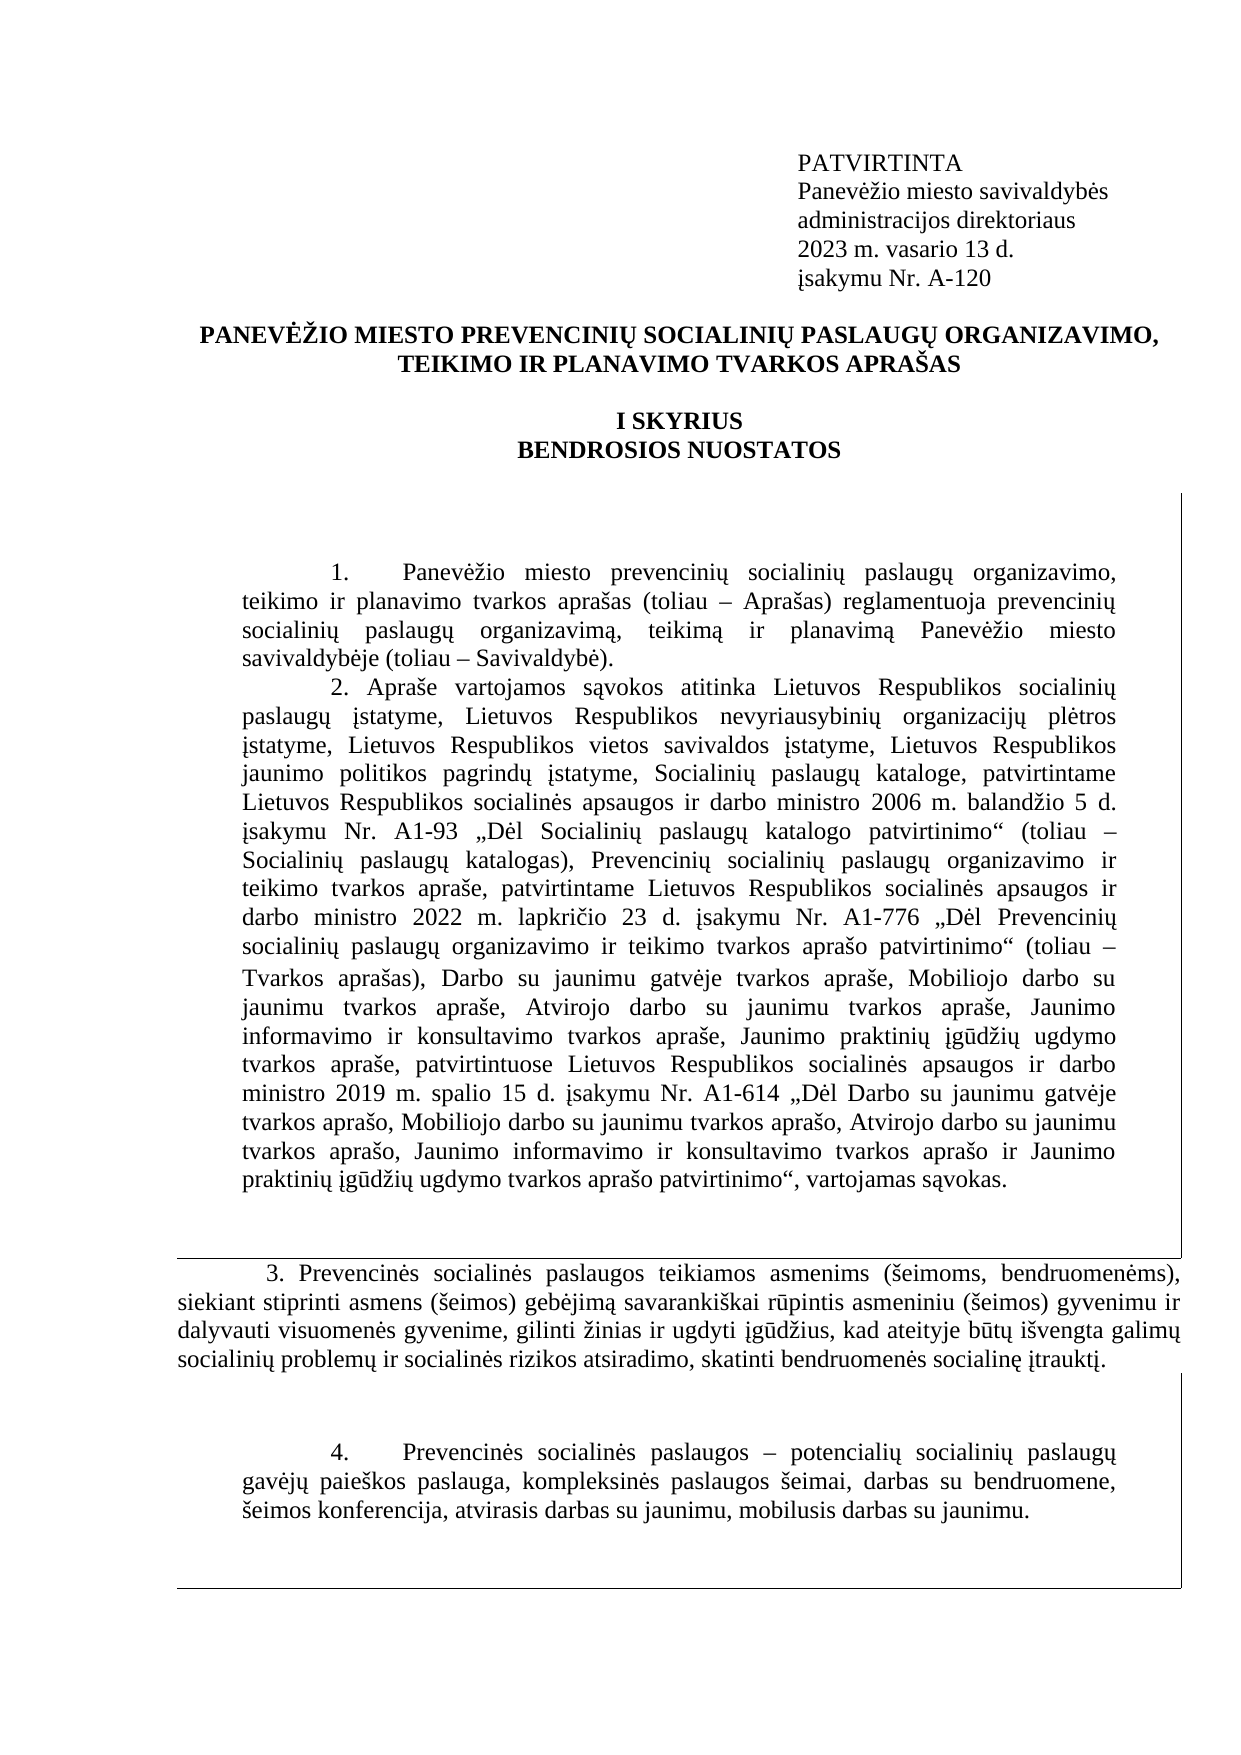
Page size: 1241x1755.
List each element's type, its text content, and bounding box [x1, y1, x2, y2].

text įsakymu Nr. A-120 [177, 263, 1181, 291]
text PATVIRTINTA [177, 148, 1181, 176]
text 2. Apraše vartojamos sąvokos atitinka Lietuvos Respublikos socialinių paslaugų įstatyme, Lietuvos Respublikos nevyriausybinių organizacijų plėtros įstatyme, Lietuvos Respublikos vietos savivaldos įstatyme, Lietuvos Respublikos jaunimo politikos pagrindų įstatyme, Socialinių paslaugų kataloge, patvirtintame Lietuvos Respublikos socialinės apsaugos ir darbo ministro 2006 m. balandžio 5 d. įsakymu Nr. A1-93 „Dėl Socialinių paslaugų katalogo patvirtinimo“ (toliau – Socialinių paslaugų katalogas), Prevencinių socialinių paslaugų organizavimo ir teikimo tvarkos apraše, patvirtintame Lietuvos Respublikos socialinės apsaugos ir darbo ministro 2022 m. lapkričio 23 d. įsakymu Nr. A1-776 „Dėl Prevencinių socialinių paslaugų organizavimo ir teikimo tvarkos aprašo patvirtinimo“ (toliau – Tvarkos aprašas), Darbo su jaunimu gatvėje tvarkos apraše, Mobiliojo darbo su jaunimu tvarkos apraše, Atvirojo darbo su jaunimu tvarkos apraše, Jaunimo informavimo ir konsultavimo tvarkos apraše, Jaunimo praktinių įgūdžių ugdymo tvarkos apraše, patvirtintuose Lietuvos Respublikos socialinės apsaugos ir darbo ministro 2019 m. spalio 15 d. įsakymu Nr. A1-614 „Dėl Darbo su jaunimu gatvėje tvarkos aprašo, Mobiliojo darbo su jaunimu tvarkos aprašo, Atvirojo darbo su jaunimu tvarkos aprašo, Jaunimo informavimo ir konsultavimo tvarkos aprašo ir Jaunimo praktinių įgūdžių ugdymo tvarkos aprašo patvirtinimo“, vartojamas sąvokas. [177, 672, 1181, 1258]
text 3. Prevencinės socialinės paslaugos teikiamos asmenims (šeimoms, bendruomenėms), siekiant stiprinti asmens (šeimos) gebėjimą savarankiškai rūpintis asmeniniu (šeimos) gyvenimu ir dalyvauti visuomenės gyvenime, gilinti žinias ir ugdyti įgūdžius, kad ateityje būtų išvengta galimų socialinių problemų ir socialinės rizikos atsiradimo, skatinti bendruomenės socialinę įtrauktį. [177, 1258, 1181, 1373]
text 2023 m. vasario 13 d. [177, 234, 1181, 263]
text PANEVĖŽIO MIESTO PREVENCINIŲ SOCIALINIŲ PASLAUGŲ ORGANIZAVIMO, TEIKIMO IR PLANAVIMO TVARKOS APRAŠAS [177, 320, 1181, 378]
text BENDROSIOS NUOSTATOS [177, 435, 1181, 464]
text I SKYRIUS [177, 406, 1181, 435]
text 1. Panevėžio miesto prevencinių socialinių paslaugų organizavimo, teikimo ir planavimo tvarkos aprašas (toliau – Aprašas) reglamentuoja prevencinių socialinių paslaugų organizavimą, teikimą ir planavimą Panevėžio miesto savivaldybėje (toliau – Savivaldybė). [177, 493, 1181, 672]
text 4. Prevencinės socialinės paslaugos – potencialių socialinių paslaugų gavėjų paieškos paslauga, kompleksinės paslaugos šeimai, darbas su bendruomene, šeimos konferencija, atvirasis darbas su jaunimu, mobilusis darbas su jaunimu. [177, 1373, 1181, 1588]
text administracijos direktoriaus [177, 205, 1181, 234]
text Panevėžio miesto savivaldybės [177, 176, 1181, 205]
